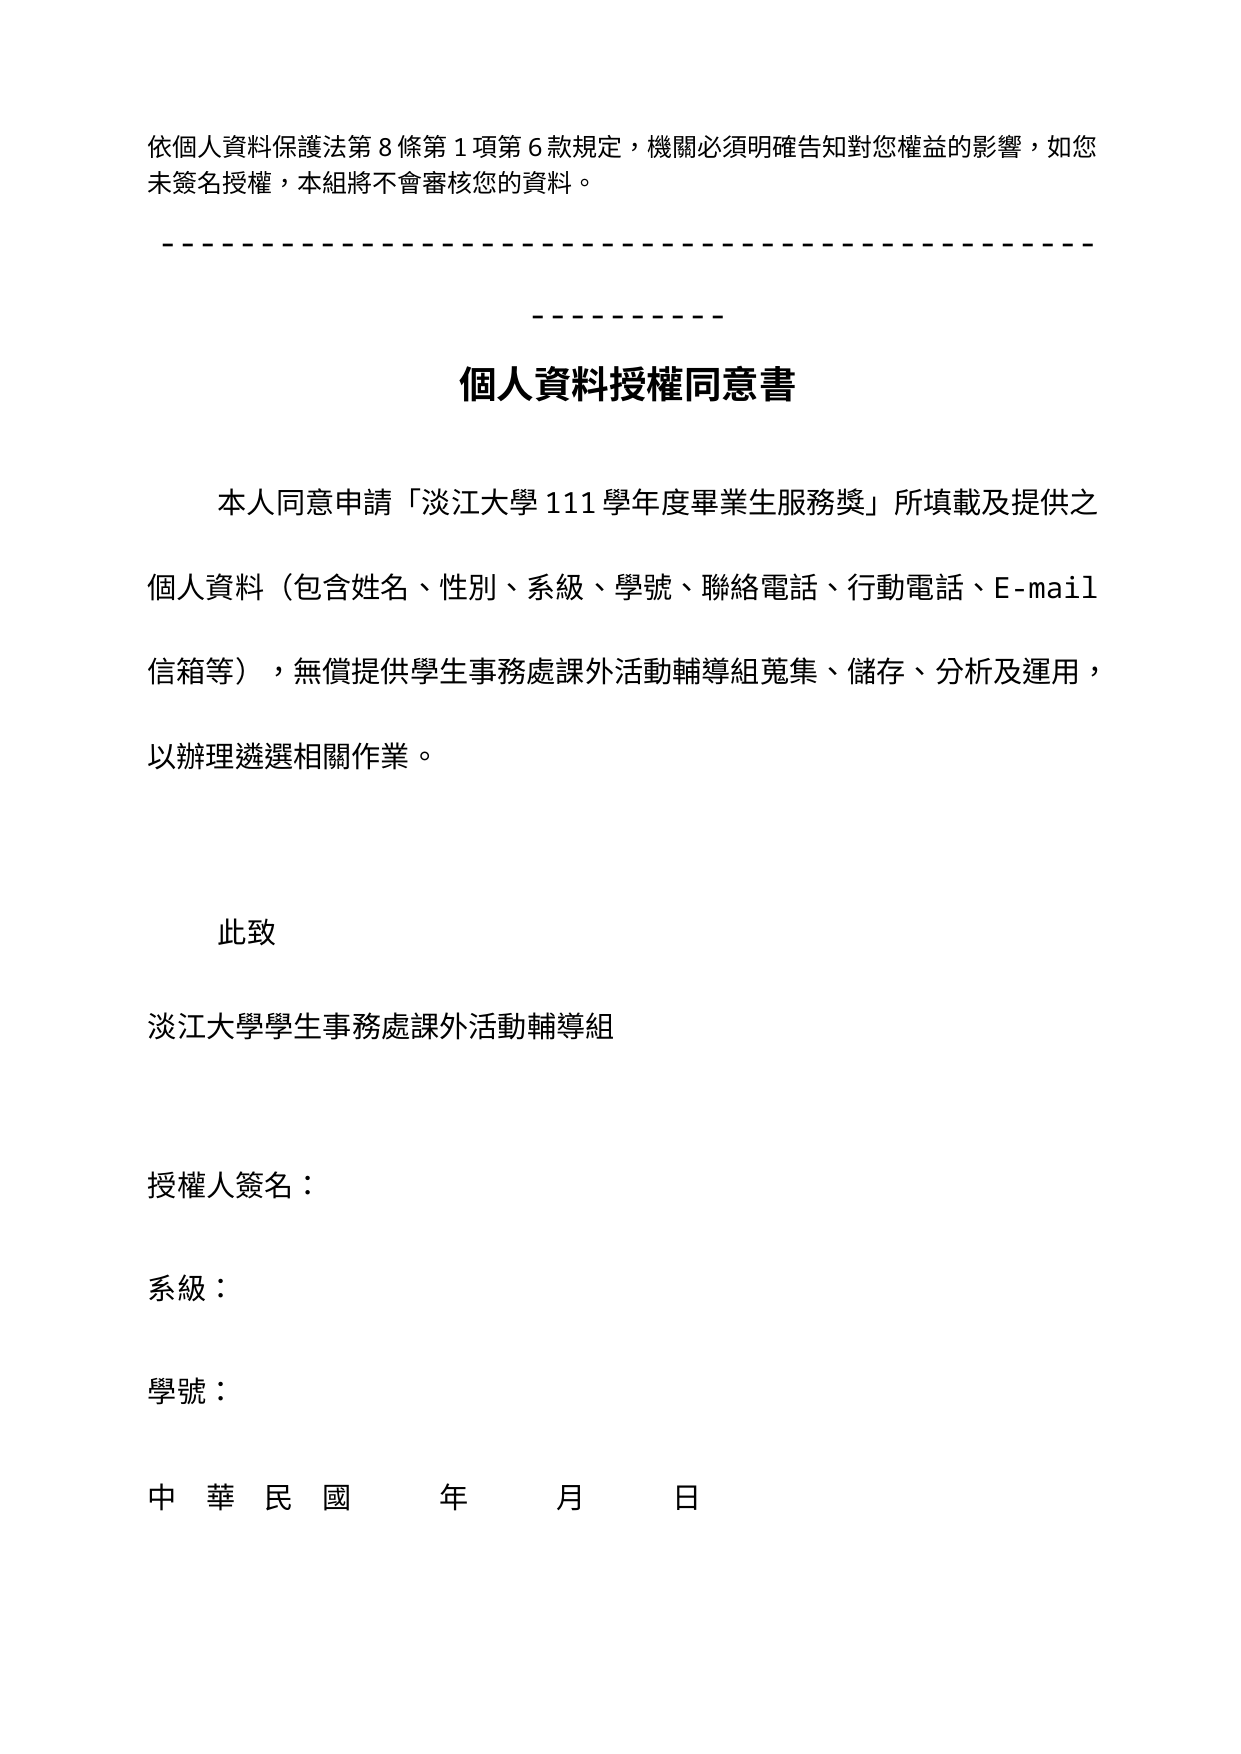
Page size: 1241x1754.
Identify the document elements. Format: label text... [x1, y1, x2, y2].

text --------------------------------------------------------- [148, 199, 1107, 334]
text 個人資料授權同意書 [148, 341, 1107, 403]
text 本人同意申請「淡江大學111學年度畢業生服務獎」所填載及提供之個人資料（包含姓名、性別、系級、學號、聯絡電話、行動電話、E-mail信箱等），無償提供學生事務處課外活動輔導組蒐集、儲存、分析及運用，以辦理遴選相關作業。 [147, 480, 1107, 776]
text 授權人簽名： [148, 1162, 1107, 1205]
text 此致 [148, 909, 1107, 952]
text 中 華 民 國 年 月 日 [148, 1454, 1107, 1516]
text 依個人資料保護法第8條第1項第6款規定，機關必須明確告知對您權益的影響，如您未簽名授權，本組將不會審核您的資料。 [148, 127, 1107, 199]
text 系級： [148, 1266, 1107, 1308]
text 淡江大學學生事務處課外活動輔導組 [148, 1004, 1107, 1046]
text 學號： [148, 1369, 1107, 1411]
